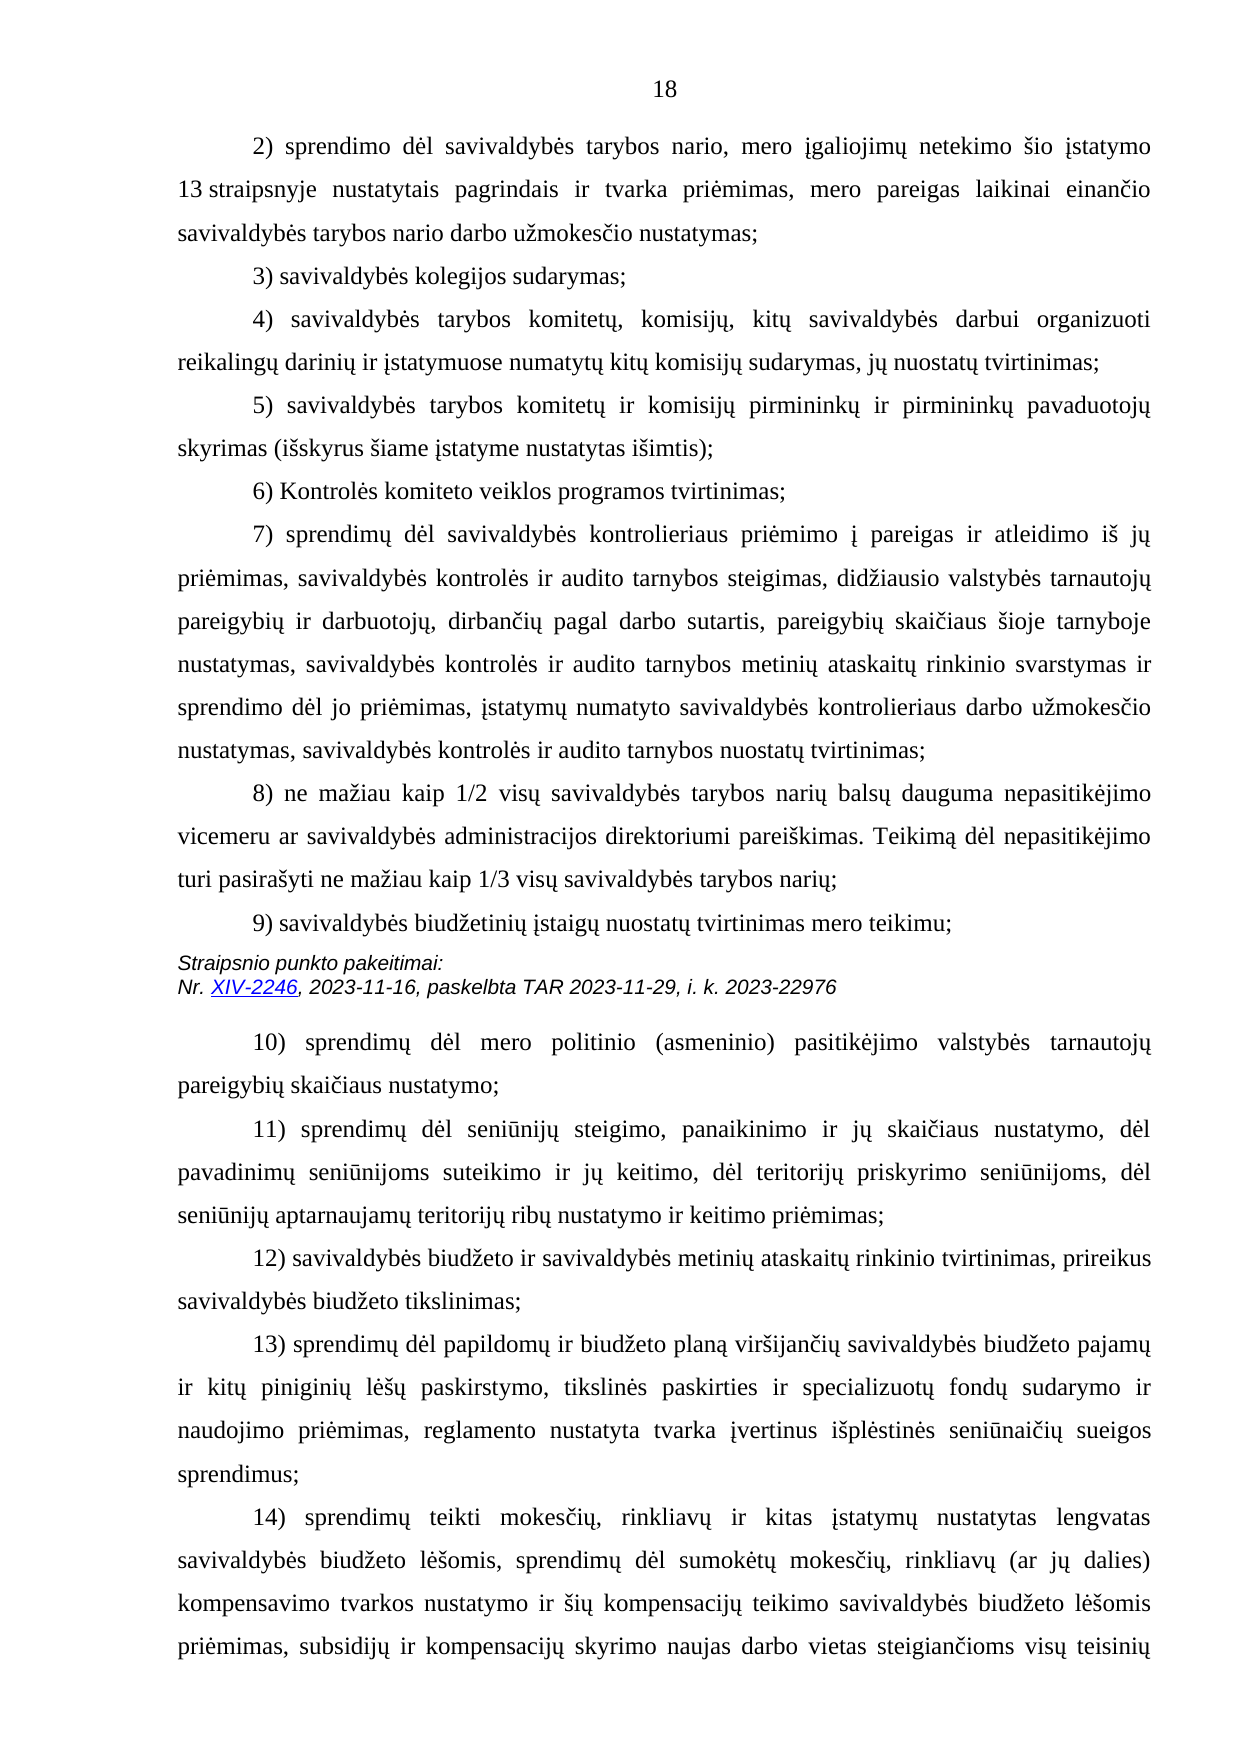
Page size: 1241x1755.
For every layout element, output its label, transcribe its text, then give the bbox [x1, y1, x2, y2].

text 2) sprendimo dėl savivaldybės tarybos nario, mero įgaliojimų netekimo šio įstatymo 13 straipsnyje nustatytais pagrindais ir tvarka priėmimas, mero pareigas laikinai einančio savivaldybės tarybos nario darbo užmokesčio nustatymas; [177, 131, 1152, 246]
text 10) sprendimų dėl mero politinio (asmeninio) pasitikėjimo valstybės tarnautojų pareigybių skaičiaus nustatymo; [177, 1027, 1152, 1099]
text 3) savivaldybės kolegijos sudarymas; [177, 261, 1152, 289]
text Straipsnio punkto pakeitimai: [177, 951, 1152, 975]
text 12) savivaldybės biudžeto ir savivaldybės metinių ataskaitų rinkinio tvirtinimas, prireikus savivaldybės biudžeto tikslinimas; [177, 1243, 1152, 1315]
text Nr. XIV-2246, 2023-11-16, paskelbta TAR 2023-11-29, i. k. 2023-22976 [177, 975, 1152, 999]
text 8) ne mažiau kaip 1/2 visų savivaldybės tarybos narių balsų dauguma nepasitikėjimo vicemeru ar savivaldybės administracijos direktoriumi pareiškimas. Teikimą dėl nepasitikėjimo turi pasirašyti ne mažiau kaip 1/3 visų savivaldybės tarybos narių; [177, 778, 1152, 893]
text 11) sprendimų dėl seniūnijų steigimo, panaikinimo ir jų skaičiaus nustatymo, dėl pavadinimų seniūnijoms suteikimo ir jų keitimo, dėl teritorijų priskyrimo seniūnijoms, dėl seniūnijų aptarnaujamų teritorijų ribų nustatymo ir keitimo priėmimas; [177, 1114, 1152, 1229]
text 14) sprendimų teikti mokesčių, rinkliavų ir kitas įstatymų nustatytas lengvatas savivaldybės biudžeto lėšomis, sprendimų dėl sumokėtų mokesčių, rinkliavų (ar jų dalies) kompensavimo tvarkos nustatymo ir šių kompensacijų teikimo savivaldybės biudžeto lėšomis priėmimas, subsidijų ir kompensacijų skyrimo naujas darbo vietas steigiančioms visų teisinių [177, 1502, 1152, 1660]
text 9) savivaldybės biudžetinių įstaigų nuostatų tvirtinimas mero teikimu; [177, 908, 1152, 936]
text 13) sprendimų dėl papildomų ir biudžeto planą viršijančių savivaldybės biudžeto pajamų ir kitų piniginių lėšų paskirstymo, tikslinės paskirties ir specializuotų fondų sudarymo ir naudojimo priėmimas, reglamento nustatyta tvarka įvertinus išplėstinės seniūnaičių sueigos sprendimus; [177, 1329, 1152, 1487]
text 5) savivaldybės tarybos komitetų ir komisijų pirmininkų ir pirmininkų pavaduotojų skyrimas (išskyrus šiame įstatyme nustatytas išimtis); [177, 390, 1152, 462]
text 6) Kontrolės komiteto veiklos programos tvirtinimas; [177, 476, 1152, 505]
text 7) sprendimų dėl savivaldybės kontrolieriaus priėmimo į pareigas ir atleidimo iš jų priėmimas, savivaldybės kontrolės ir audito tarnybos steigimas, didžiausio valstybės tarnautojų pareigybių ir darbuotojų, dirbančių pagal darbo sutartis, pareigybių skaičiaus šioje tarnyboje nustatymas, savivaldybės kontrolės ir audito tarnybos metinių ataskaitų rinkinio svarstymas ir sprendimo dėl jo priėmimas, įstatymų numatyto savivaldybės kontrolieriaus darbo užmokesčio nustatymas, savivaldybės kontrolės ir audito tarnybos nuostatų tvirtinimas; [177, 519, 1152, 764]
text 4) savivaldybės tarybos komitetų, komisijų, kitų savivaldybės darbui organizuoti reikalingų darinių ir įstatymuose numatytų kitų komisijų sudarymas, jų nuostatų tvirtinimas; [177, 304, 1152, 376]
